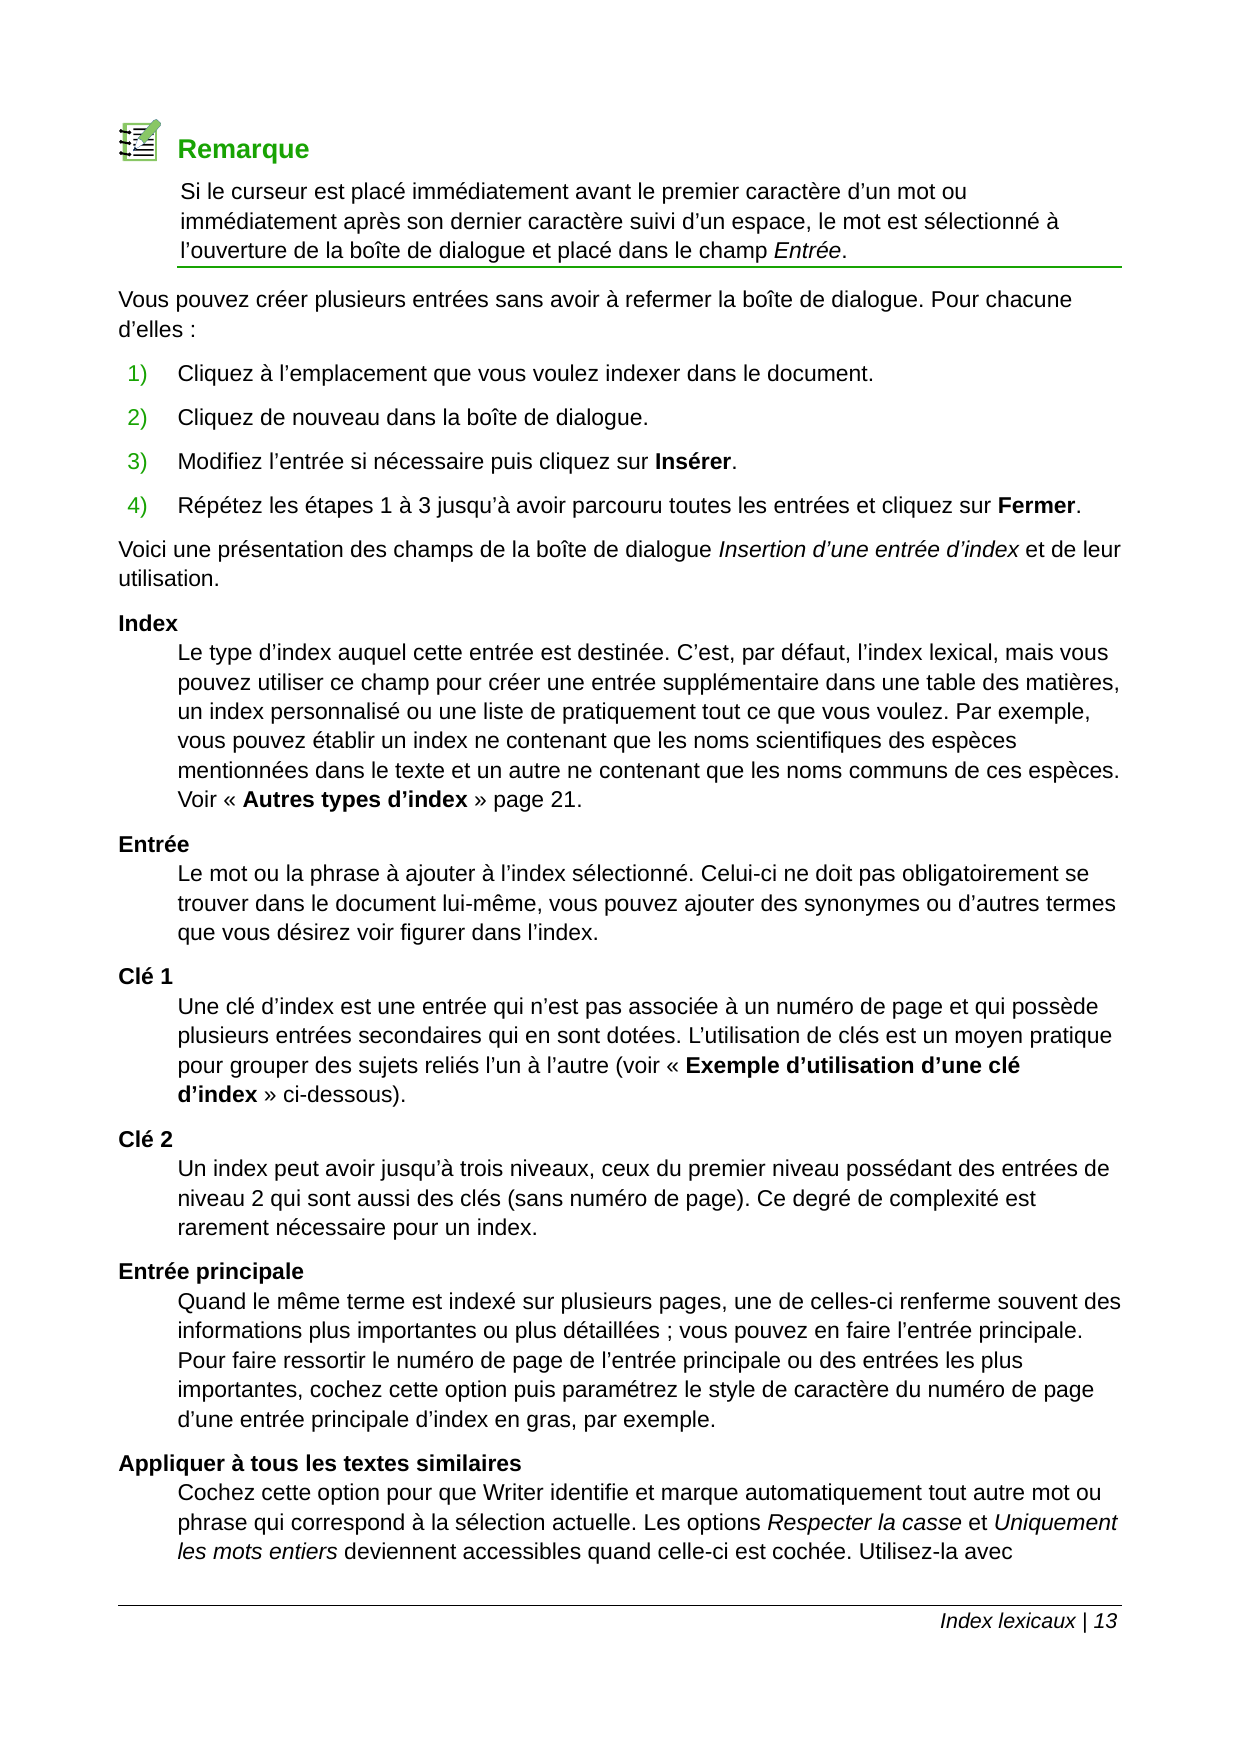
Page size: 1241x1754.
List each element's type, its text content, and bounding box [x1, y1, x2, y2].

list Modifiez l’entrée si nécessaire puis cliquez sur Insérer. [148, 445, 1122, 474]
list Répétez les étapes 1 à 3 jusqu’à avoir parcouru toutes les entrées et cliquez sur Fermer. [148, 489, 1122, 518]
text Si le curseur est placé immédiatement avant le premier caractère d’un mot ou immédiatement après son dernier caractère suivi d’un espace, le mot est sélectionné à l’ouverture de la boîte de dialogue et placé dans le champ Entrée. [177, 172, 1122, 266]
list Remarque [118, 118, 1122, 164]
text Voici une présentation des champs de la boîte de dialogue Insertion d’une entrée d’index et de leur utilisation. [118, 533, 1122, 592]
subtitle Index [118, 606, 1122, 636]
list Quand le même terme est indexé sur plusieurs pages, une de celles-ci renferme souvent des informations plus importantes ou plus détaillées ; vous pouvez en faire l’entrée principale. Pour faire ressortir le numéro de page de l’entrée principale ou des entrées les plus importantes, cochez cette option puis paramétrez le style de caractère du numéro de page d’une entrée principale d’index en gras, par exemple. [177, 1284, 1122, 1432]
subtitle Entrée [118, 827, 1122, 857]
list Cliquez à l’emplacement que vous voulez indexer dans le document. [148, 357, 1122, 386]
subtitle Clé 1 [118, 960, 1122, 990]
list Une clé d’index est une entrée qui n’est pas associée à un numéro de page et qui possède plusieurs entrées secondaires qui en sont dotées. L’utilisation de clés est un moyen pratique pour grouper des sujets reliés l’un à l’autre (voir « Exemple d’utilisation d’une clé d’index » ci-dessous). [177, 990, 1122, 1108]
subtitle Clé 2 [118, 1122, 1122, 1152]
list Le mot ou la phrase à ajouter à l’index sélectionné. Celui-ci ne doit pas obligatoirement se trouver dans le document lui-même, vous pouvez ajouter des synonymes ou d’autres termes que vous désirez voir figurer dans l’index. [177, 857, 1122, 945]
text Vous pouvez créer plusieurs entrées sans avoir à refermer la boîte de dialogue. Pour chacune d’elles : [118, 283, 1122, 342]
list Cliquez de nouveau dans la boîte de dialogue. [148, 401, 1122, 430]
list Un index peut avoir jusqu’à trois niveaux, ceux du premier niveau possédant des entrées de niveau 2 qui sont aussi des clés (sans numéro de page). Ce degré de complexité est rarement nécessaire pour un index. [177, 1152, 1122, 1240]
list Le type d’index auquel cette entrée est destinée. C’est, par défaut, l’index lexical, mais vous pouvez utiliser ce champ pour créer une entrée supplémentaire dans une table des matières, un index personnalisé ou une liste de pratiquement tout ce que vous voulez. Par exemple, vous pouvez établir un index ne contenant que les noms scientifiques des espèces mentionnées dans le texte et un autre ne contenant que les noms communs de ces espèces. Voir « Autres types d’index » page 21. [177, 636, 1122, 813]
subtitle Entrée principale [118, 1255, 1122, 1284]
list Cochez cette option pour que Writer identifie et marque automatiquement tout autre mot ou phrase qui correspond à la sélection actuelle. Les options Respecter la casse et Uniquement les mots entiers deviennent accessibles quand celle-ci est cochée. Utilisez-la avec [177, 1476, 1122, 1565]
subtitle Appliquer à tous les textes similaires [118, 1447, 1122, 1476]
